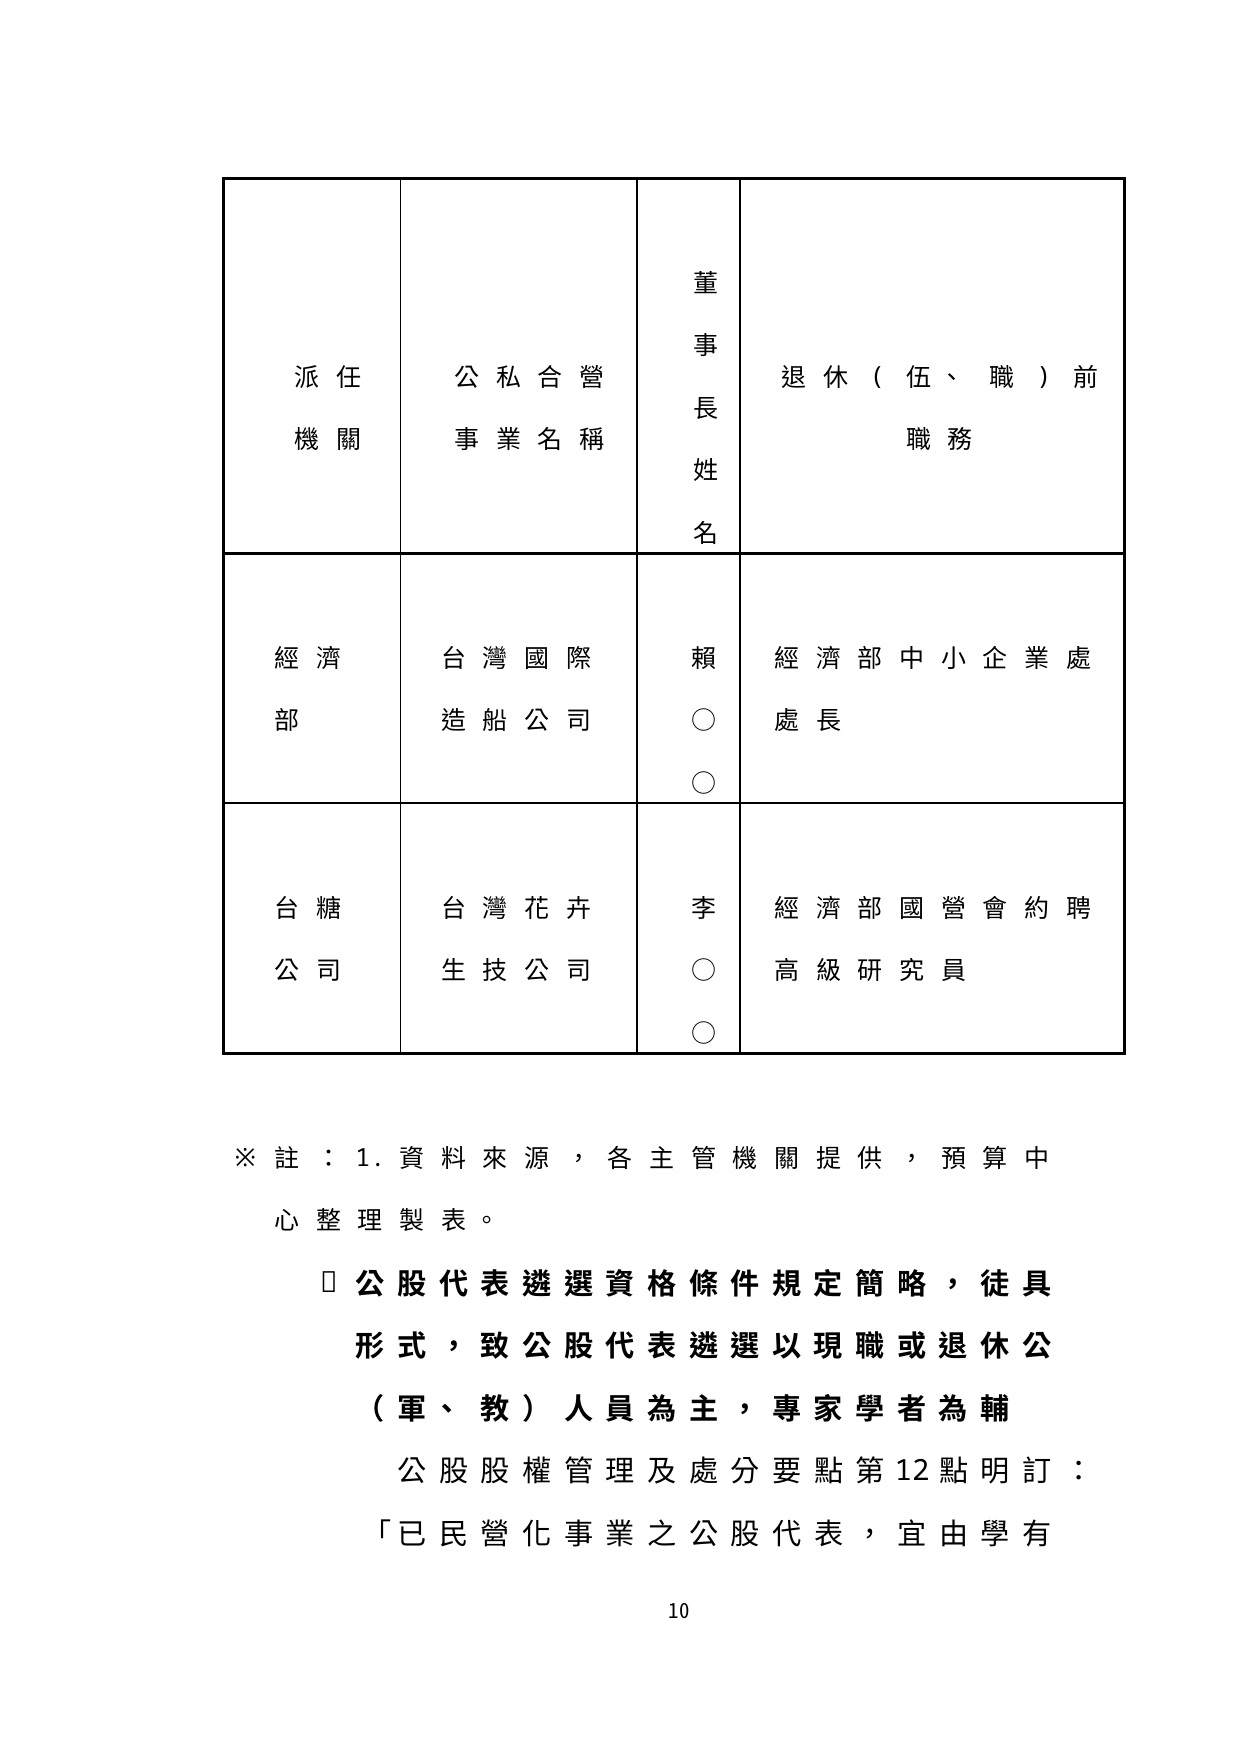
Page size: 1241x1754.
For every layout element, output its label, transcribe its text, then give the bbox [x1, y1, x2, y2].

table_cell 經濟部國營會約聘高級研究員 [741, 804, 1123, 1052]
table_header 退休(伍、職)前職務 [741, 180, 1123, 552]
text 公股代表遴選資格條件規定簡略，徒具形式，致公股代表遴選以現職或退休公（軍、教）人員為主，專家學者為輔 [301, 1240, 1058, 1427]
text ※註：1.資料來源，各主管機關提供，預算中心整理製表。 [213, 1115, 1058, 1240]
table_cell 賴○○ [638, 555, 739, 802]
table_cell 台灣花卉生技公司 [401, 804, 636, 1052]
table_header 公私合營事業名稱 [401, 180, 636, 552]
table_cell 台灣國際造船公司 [401, 555, 636, 802]
table_header 董事長姓名 [638, 180, 739, 552]
table_cell 經濟部中小企業處處長 [741, 555, 1123, 802]
table_cell 李○○ [638, 804, 739, 1052]
table_header 派任機關 [225, 180, 400, 552]
text 公股股權管理及處分要點第12點明訂：「已民營化事業之公股代表，宜由學有專長及經驗豐富人士擔任，以發揮監督功能。監察人除上述資格外，尚須具有帳務查核及財務分析等會計實務經驗或能力…。」中央政府特種基金參加民營事業投資管理要點第6點亦規定：「各基金依股權應指派參加民營事業之公股代表，其選派、考核及解職，由主管機關訂定管理要點辦理；…。」然農委會所訂之公股股權管理要點並未就公股代表選派訂定資格條件。另部分機關所訂公股代表遴選資格條件簡略，如國發基金及交通部規範條件為「有關專家學者」、「經驗豐富之專業人員」、「工商業聲譽卓著者」、「相關機關公務人員」等，渠等條件內容空泛，致實際指派人員多便宜行事由現職或退休公（軍、教）人員擔任，經查截至103年4月各機關(不含營業基金)指派公股代表計有300席，其中由本機關或他機關現職公務人員兼任者計210席，比率高達7成（詳附表3-1-2），顯示各機關所訂資格條件徒具形式，聊備一格。各機關習以公務人員為公股代表主體，然公務人員對於企業經營經驗有所不足，加上多屬兼任性質，對事業經營之監督較為消極，並不以企業經營獲利為最大考量，爰以公務人員為公股代表構成主體，顯非妥適。 [330, 1427, 1058, 1552]
table_cell 台糖公司 [225, 804, 400, 1052]
table_cell 經濟部 [225, 555, 400, 802]
